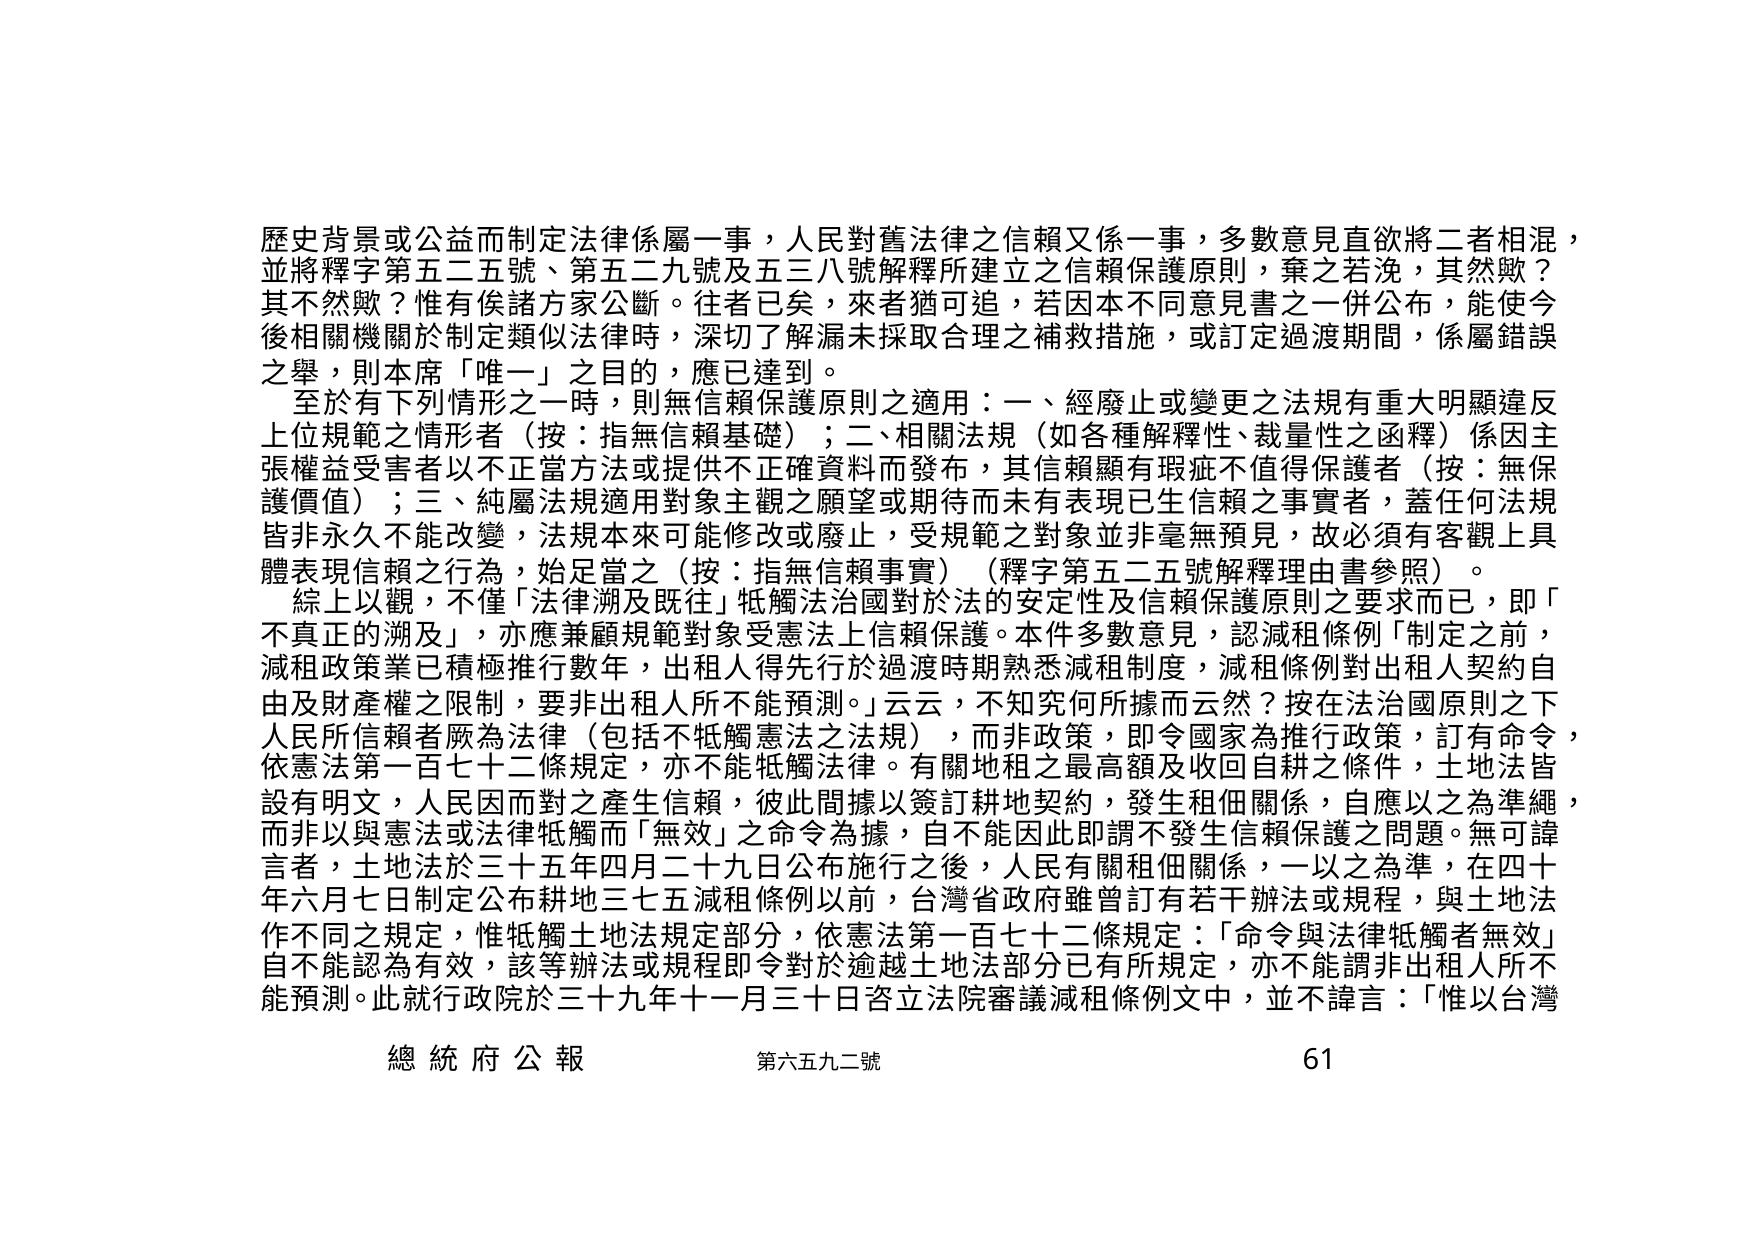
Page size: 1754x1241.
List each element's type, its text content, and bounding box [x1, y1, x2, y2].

text 縱令已為公益之考量，不論其公益如何「非常重大」，絕不可將制定法律之動機與人民之信賴保護混為一談，以是「制定或發布法規之機關基於公益之考量，即社會整體優先於法規適用對象之個別利益時，自得依法定程序停止法規適用或修改其內容，若因此使人民出於信賴先前法律繼續施行，而有因信賴所生之實體法上利益受損害者，倘現有法規中無相關補救規定可資援用時，『基於信賴之保護』，制定或發布法規之機關應採取合理的補救措施或訂定過渡期間之條款，俾減輕損害」「方符憲法保障人民權利之意旨」（釋字第五二五號、第五二九號、第五三八號解釋理由書參照）。多數意見，對已逾五十餘年「不符憲法保障人民權利意旨」，至為怪異之減租條例，竟視若無睹，誠匪夷所思。且就減租條例與土地法二者規定所反映之公益，擴大其「差距」謂出於「非常重大公益」「特殊歷史背景」，殆已用盡所能想像得到之用語，可謂「靡已加矣」。實則，因特殊歷史背景或公益而制定法律係屬一事，人民對舊法律之信賴又係一事，多數意見直欲將二者相混，並將釋字第五二五號、第五二九號及五三八號解釋所建立之信賴保護原則，棄之若浼，其然歟？其不然歟？惟有俟諸方家公斷。往者已矣，來者猶可追，若因本不同意見書之一併公布，能使今後相關機關於制定類似法律時，深切了解漏未採取合理之補救措施，或訂定過渡期間，係屬錯誤之舉，則本席「唯一」之目的，應已達到。 [260, 221, 1559, 387]
text 至於有下列情形之一時，則無信賴保護原則之適用：一、經廢止或變更之法規有重大明顯違反上位規範之情形者（按：指無信賴基礎）；二、相關法規（如各種解釋性、裁量性之函釋）係因主張權益受害者以不正當方法或提供不正確資料而發布，其信賴顯有瑕疵不值得保護者（按：無保護價值）；三、純屬法規適用對象主觀之願望或期待而未有表現已生信賴之事實者，蓋任何法規皆非永久不能改變，法規本來可能修改或廢止，受規範之對象並非毫無預見，故必須有客觀上具體表現信賴之行為，始足當之（按：指無信賴事實）（釋字第五二五號解釋理由書參照）。 [260, 387, 1559, 586]
text 綜上以觀，不僅「法律溯及既往」牴觸法治國對於法的安定性及信賴保護原則之要求而已，即「不真正的溯及」，亦應兼顧規範對象受憲法上信賴保護。本件多數意見，認減租條例「制定之前，減租政策業已積極推行數年，出租人得先行於過渡時期熟悉減租制度，減租條例對出租人契約自由及財產權之限制，要非出租人所不能預測。」云云，不知究何所據而云然？按在法治國原則之下，人民所信賴者厥為法律（包括不牴觸憲法之法規），而非政策，即令國家為推行政策，訂有命令，依憲法第一百七十二條規定，亦不能牴觸法律。有關地租之最高額及收回自耕之條件，土地法皆設有明文，人民因而對之產生信賴，彼此間據以簽訂耕地契約，發生租佃關係，自應以之為準繩，而非以與憲法或法律牴觸而「無效」之命令為據，自不能因此即謂不發生信賴保護之問題。無可諱言者，土地法於三十五年四月二十九日公布施行之後，人民有關租佃關係，一以之為準，在四十年六月七日制定公布耕地三七五減租條例以前，台灣省政府雖曾訂有若干辦法或規程，與土地法作不同之規定，惟牴觸土地法規定部分，依憲法第一百七十二條規定：「命令與法律牴觸者無效」，自不能認為有效，該等辦法或規程即令對於逾越土地法部分已有所規定，亦不能謂非出租人所不能預測。此就行政院於三十九年十一月三十日咨立法院審議減租條例文中，並不諱言：「惟以台灣省所訂之各項辦法，間有超出現行法律規定，或與民法及土地法牴觸之處，亟應另訂條例，完成立法程序，以資適用。……而法院受理是類案件，多依據民法及土地法判決」等語觀之，不難索解。本席對司法前輩在五十年前能堅守崗位，把握法律與牴觸法律之命令之分際，展現其貞固不渝的操守，感佩無既。孰料五十年後，多數意見竟認為減租政策，於減租條例制定之前，已積極推行數年，要非出租人所不能預測，衡諸特殊之歷史背景及非常重大公共利益，認未違背憲法上信賴保護原則，夫復何言！且土地法已於民國三十五年施行，法院亦一直適用不輟，迄四十年制定減租條例為止，當事人所訂租佃耕約，受當時已屬有效之土地法等之規範乃屬當然，此為一般略識法律者所熟知。多數意見捨此項立法事實不顧，竟摭拾土地法在台灣施行以前之若干特殊事例，美其名為「特殊之歷史背景」作為立法事實，誠令人百思不得其解。 [260, 586, 1559, 1016]
